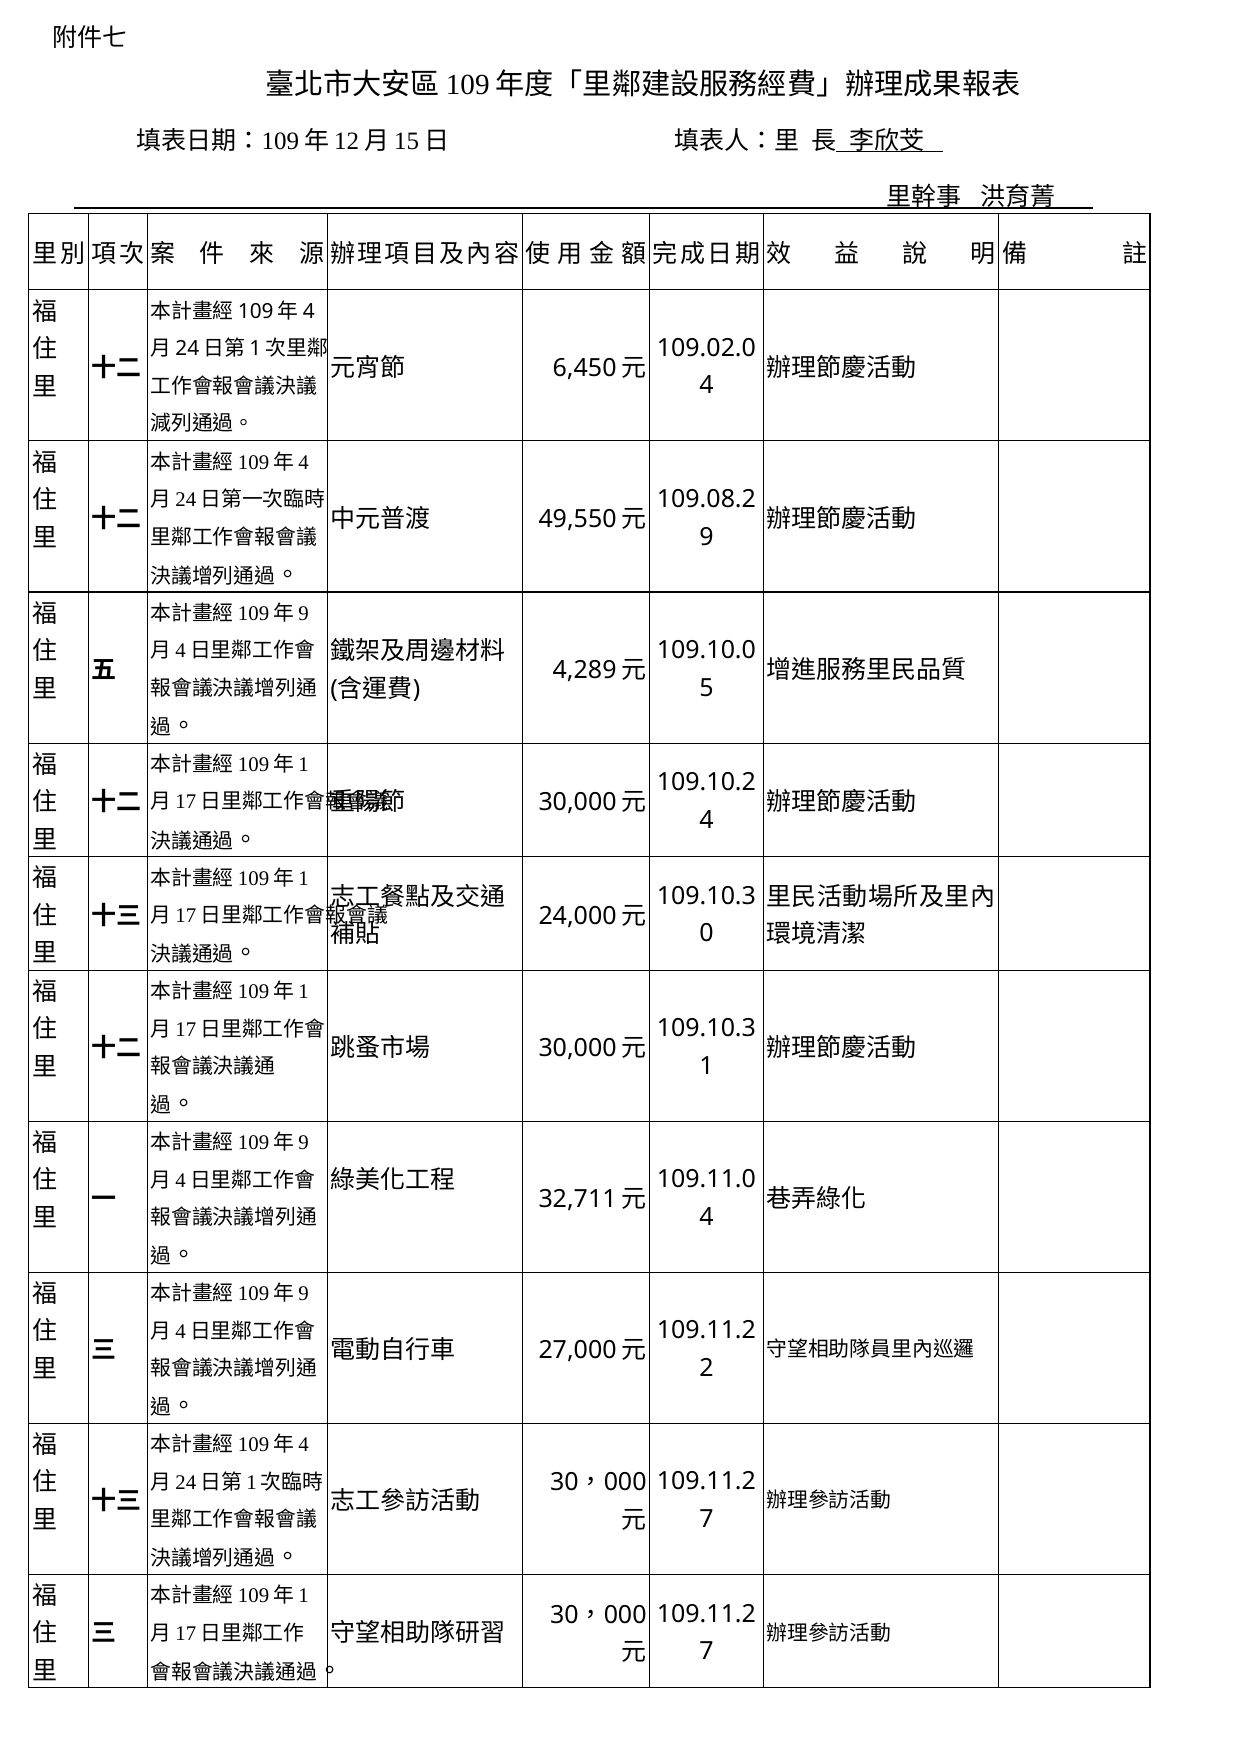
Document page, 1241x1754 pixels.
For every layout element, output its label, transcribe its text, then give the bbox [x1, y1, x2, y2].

table_cell [999, 1575, 1149, 1687]
table_cell 福 住 里 [29, 1122, 88, 1272]
table_cell [999, 857, 1149, 969]
table_cell 鐵架及周邊材料 (含運費) [328, 593, 522, 742]
table_cell 109.11.22 [650, 1273, 763, 1423]
table_cell 109.10.30 [650, 857, 763, 969]
table_cell 綠美化工程 [328, 1122, 522, 1272]
table_cell 十三 [89, 1424, 147, 1574]
table_cell 十二 [89, 441, 147, 591]
table_cell 30，000元 [523, 1424, 649, 1574]
table_cell 30,000元 [523, 971, 649, 1121]
table_cell 辦理節慶活動 [764, 971, 998, 1121]
table_cell 福 住 里 [29, 1575, 88, 1687]
table_cell 增進服務里民品質 [764, 593, 998, 742]
table_cell 五 [89, 593, 147, 742]
table_cell [999, 1424, 1149, 1574]
table_cell 福 住 里 [29, 744, 88, 856]
table_header 辦理項目及內容 [328, 214, 522, 289]
table_cell 福 住 里 [29, 441, 88, 591]
table_header 項次 [89, 214, 147, 289]
table_cell 福 住 里 [29, 290, 88, 440]
table_header 里別 [29, 214, 88, 289]
table_cell 辦理節慶活動 [764, 441, 998, 591]
table_cell 本計畫經109年4 月24日第一次臨時 里鄰工作會報會議 決議增列通過。 [148, 441, 327, 591]
table_cell 福 住 里 [29, 593, 88, 742]
table_cell 福 住 里 [29, 857, 88, 969]
text 填表日期：109年12月15日 填表人：里 長 李欣芠 [74, 119, 1211, 157]
text 附件七 [52, 18, 152, 54]
table_header 使用金額 [523, 214, 649, 289]
table_cell 志工餐點及交通 補貼 [328, 857, 522, 969]
table_cell [999, 1122, 1149, 1272]
table_cell 辦理參訪活動 [764, 1424, 998, 1574]
table_cell [999, 441, 1149, 591]
table_cell 本計畫經109年4 月24日第1次里鄰 工作會報會議決議 減列通過。 [148, 290, 327, 440]
table_cell 109.11.27 [650, 1424, 763, 1574]
table_cell 守望相助隊員里內巡邏 [764, 1273, 998, 1423]
table_cell 4,289元 [523, 593, 649, 742]
table_cell 本計畫經109年9 月4日里鄰工作會 報會議決議增列通 過。 [148, 593, 327, 742]
table_cell 志工參訪活動 [328, 1424, 522, 1574]
table_cell 重陽節 [328, 744, 522, 856]
table_cell 十二 [89, 290, 147, 440]
table_cell 本計畫經109年1 月17日里鄰工作會 報會議決議通 過。 [148, 971, 327, 1121]
table_cell 27,000元 [523, 1273, 649, 1423]
table_cell 十二 [89, 744, 147, 856]
table_cell 30，000元 [523, 1575, 649, 1687]
table_header 效益說明 [764, 214, 998, 289]
table_cell 中元普渡 [328, 441, 522, 591]
table_cell [999, 593, 1149, 742]
table_cell [999, 744, 1149, 856]
table_cell 本計畫經109年4 月24日第1次臨時 里鄰工作會報會議 決議增列通過。 [148, 1424, 327, 1574]
table_cell 本計畫經109年1 月17日里鄰工作 會報會議決議通過。 [148, 1575, 327, 1687]
table_cell 24,000元 [523, 857, 649, 969]
table_cell 109.10.05 [650, 593, 763, 742]
table_cell 福 住 里 [29, 1273, 88, 1423]
table_header 完成日期 [650, 214, 763, 289]
table_cell 109.11.04 [650, 1122, 763, 1272]
table_cell 巷弄綠化 [764, 1122, 998, 1272]
table_cell 辦理節慶活動 [764, 290, 998, 440]
table_cell 辦理參訪活動 [764, 1575, 998, 1687]
table_cell 福 住 里 [29, 971, 88, 1121]
table_header 案件來源 [148, 214, 327, 289]
table_cell 6,450元 [523, 290, 649, 440]
table_cell 電動自行車 [328, 1273, 522, 1423]
table_cell 三 [89, 1273, 147, 1423]
table_cell 109.08.29 [650, 441, 763, 591]
table_cell 49,550元 [523, 441, 649, 591]
table_cell 32,711元 [523, 1122, 649, 1272]
table_cell 109.10.31 [650, 971, 763, 1121]
table_cell 本計畫經109年1 月17日里鄰工作會報會議 決議通過。 [148, 744, 327, 856]
table_cell 十三 [89, 857, 147, 969]
table_cell 十二 [89, 971, 147, 1121]
table_cell 一 [89, 1122, 147, 1272]
table_cell 本計畫經109年1 月17日里鄰工作會報會議 決議通過。 [148, 857, 327, 969]
table_cell 福 住 里 [29, 1424, 88, 1574]
table_cell 跳蚤市場 [328, 971, 522, 1121]
table_cell 三 [89, 1575, 147, 1687]
table_cell [999, 290, 1149, 440]
table_cell 辦理節慶活動 [764, 744, 998, 856]
table_cell 里民活動場所及里內環境清潔 [764, 857, 998, 969]
table_cell 109.10.24 [650, 744, 763, 856]
table_cell 30,000元 [523, 744, 649, 856]
table_cell 本計畫經109年9 月4日里鄰工作會 報會議決議增列通 過。 [148, 1273, 327, 1423]
table_cell 109.02.04 [650, 290, 763, 440]
table_header 備註 [999, 214, 1149, 289]
text 臺北市大安區109年度「里鄰建設服務經費」辦理成果報表 [37, 10, 1211, 119]
table_cell 元宵節 [328, 290, 522, 440]
table_cell 109.11.27 [650, 1575, 763, 1687]
table_cell [999, 971, 1149, 1121]
table_cell 本計畫經109年9 月4日里鄰工作會 報會議決議增列通 過。 [148, 1122, 327, 1272]
text 里幹事 洪育菁___ [74, 176, 1211, 213]
table_cell 守望相助隊研習 [328, 1575, 522, 1687]
table_cell [999, 1273, 1149, 1423]
